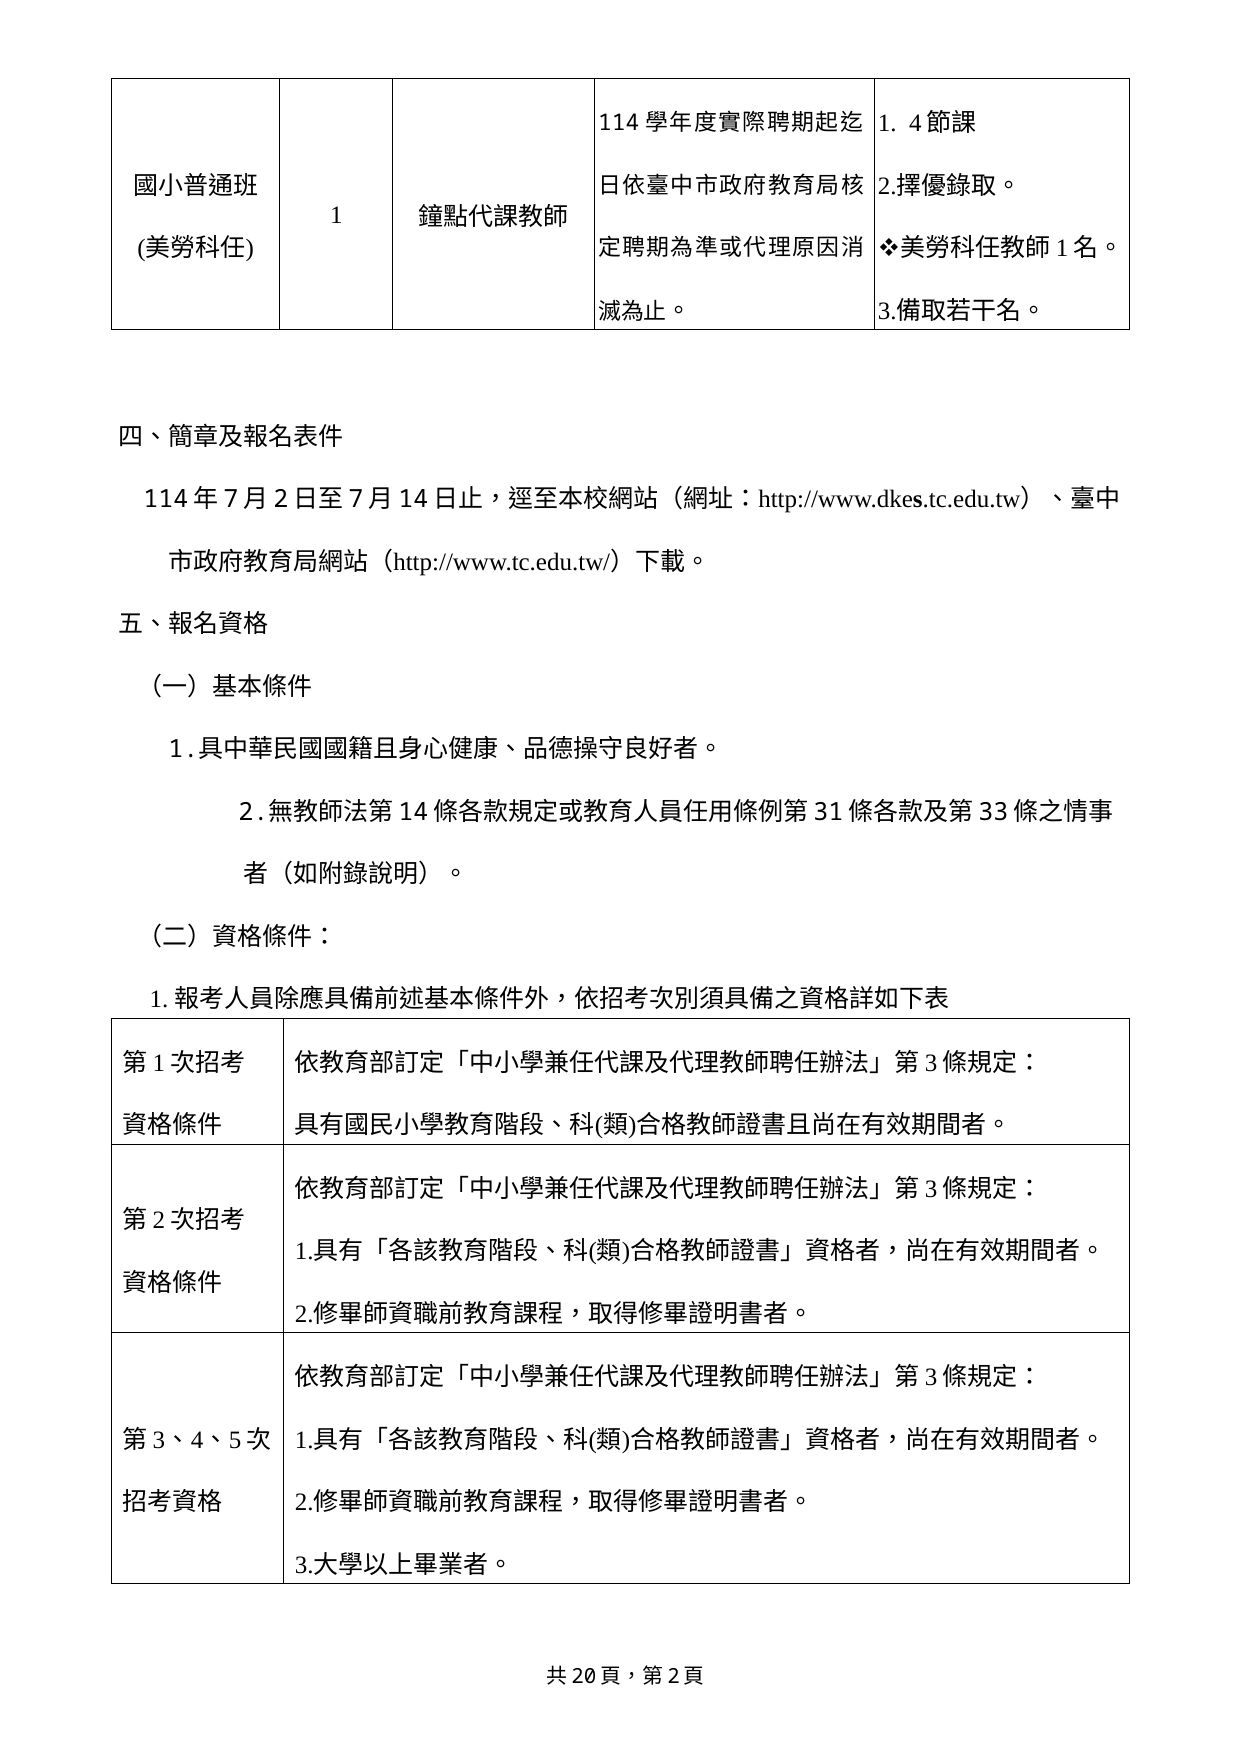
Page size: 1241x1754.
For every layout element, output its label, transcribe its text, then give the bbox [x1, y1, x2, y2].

text 四、簡章及報名表件 [118, 393, 1122, 455]
text 114年7月2日至7月14日止，逕至本校網站（網址：http://www.dkes.tc.edu.tw）、臺中市政府教育局網站（http://www.tc.edu.tw/）下載。 [118, 455, 1122, 580]
table_cell 114學年度實際聘期起迄日依臺中市政府教育局核定聘期為準或代理原因消滅為止。 [595, 79, 874, 329]
table_cell 1. 4節課 2.擇優錄取。 美勞科任教師1名。 3.備取若干名。 [875, 79, 1129, 329]
text （二）資格條件： [118, 893, 1122, 955]
table_cell 第2次招考 資格條件 [112, 1145, 283, 1332]
table_header 依教育部訂定「中小學兼任代課及代理教師聘任辦法」第3條規定： 具有國民小學教育階段、科(類)合格教師證書且尚在有效期間者。 [284, 1019, 1129, 1144]
table_cell 第3、4、5次招考資格 [112, 1333, 283, 1583]
table_cell 國小普通班 (美勞科任) [112, 79, 279, 329]
table_cell 1 [280, 79, 392, 329]
table_header 第1次招考 資格條件 [112, 1019, 283, 1144]
text 五、報名資格 [118, 580, 1122, 643]
text 1.具中華民國國籍且身心健康、品德操守良好者。 [118, 705, 1122, 768]
table_cell 依教育部訂定「中小學兼任代課及代理教師聘任辦法」第3條規定： 1.具有「各該教育階段、科(類)合格教師證書」資格者，尚在有效期間者。 2.修畢師資職前教育課程，取得修畢證明書者。 3.大學以上畢業者。 [284, 1333, 1129, 1583]
table_cell 依教育部訂定「中小學兼任代課及代理教師聘任辦法」第3條規定： 1.具有「各該教育階段、科(類)合格教師證書」資格者，尚在有效期間者。 2.修畢師資職前教育課程，取得修畢證明書者。 [284, 1145, 1129, 1332]
text （一）基本條件 [118, 643, 1122, 705]
text 1. 報考人員除應具備前述基本條件外，依招考次別須具備之資格詳如下表 [118, 955, 1122, 1018]
text 2.無教師法第14條各款規定或教育人員任用條例第31條各款及第33條之情事者（如附錄說明）。 [118, 768, 1122, 893]
table_cell 鐘點代課教師 [393, 79, 594, 329]
